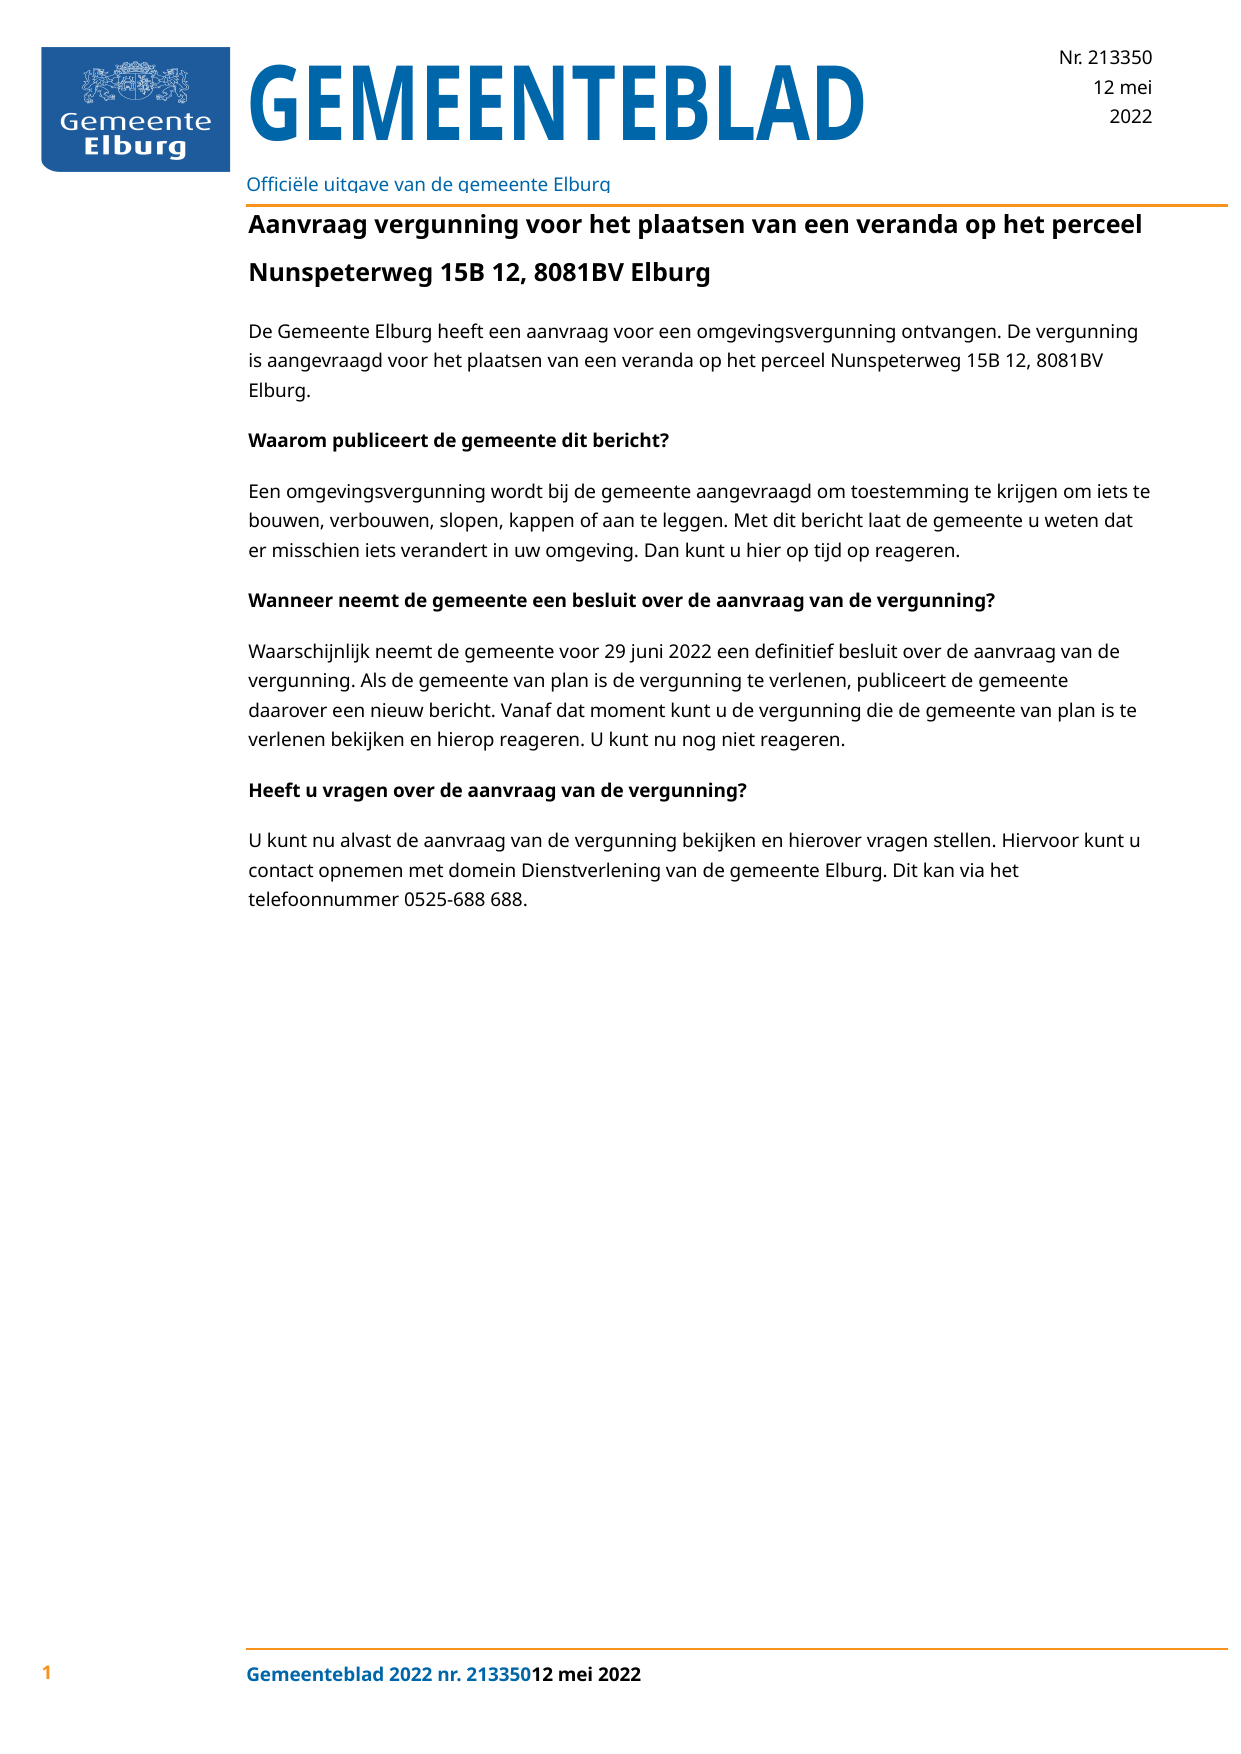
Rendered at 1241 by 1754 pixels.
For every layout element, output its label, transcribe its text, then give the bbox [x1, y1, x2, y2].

text Een omgevingsvergunning wordt bij de gemeente aangevraagd om toestemming te krijgen om iets te bouwen, verbouwen, slopen, kappen of aan te leggen. Met dit bericht laat de gemeente u weten dat er misschien iets verandert in uw omgeving. Dan kunt u hier op tijd op reageren. [248, 478, 1152, 563]
text De Gemeente Elburg heeft een aanvraag voor een omgevingsvergunning ontvangen. De vergunning is aangevraagd voor het plaatsen van een veranda op het perceel Nunspeterweg 15B 12, 8081BV Elburg. [248, 318, 1152, 403]
text Heeft u vragen over de aanvraag van de vergunning? [248, 777, 1152, 803]
text U kunt nu alvast de aanvraag van de vergunning bekijken en hierover vragen stellen. Hiervoor kunt u contact opnemen met domein Dienstverlening van de gemeente Elburg. Dit kan via het telefoonnummer 0525-688 688. [248, 827, 1152, 912]
text Aanvraag vergunning voor het plaatsen van een veranda op het perceel Nunspeterweg 15B 12, 8081BV Elburg [248, 207, 1152, 288]
text Waarom publiceert de gemeente dit bericht? [248, 427, 1152, 453]
text Waarschijnlijk neemt de gemeente voor 29 juni 2022 een definitief besluit over de aanvraag van de vergunning. Als de gemeente van plan is de vergunning te verlenen, publiceert de gemeente daarover een nieuw bericht. Vanaf dat moment kunt u de vergunning die de gemeente van plan is te verlenen bekijken en hierop reageren. U kunt nu nog niet reageren. [248, 638, 1152, 752]
text Wanneer neemt de gemeente een besluit over de aanvraag van de vergunning? [248, 587, 1152, 613]
picture [41, 47, 231, 172]
